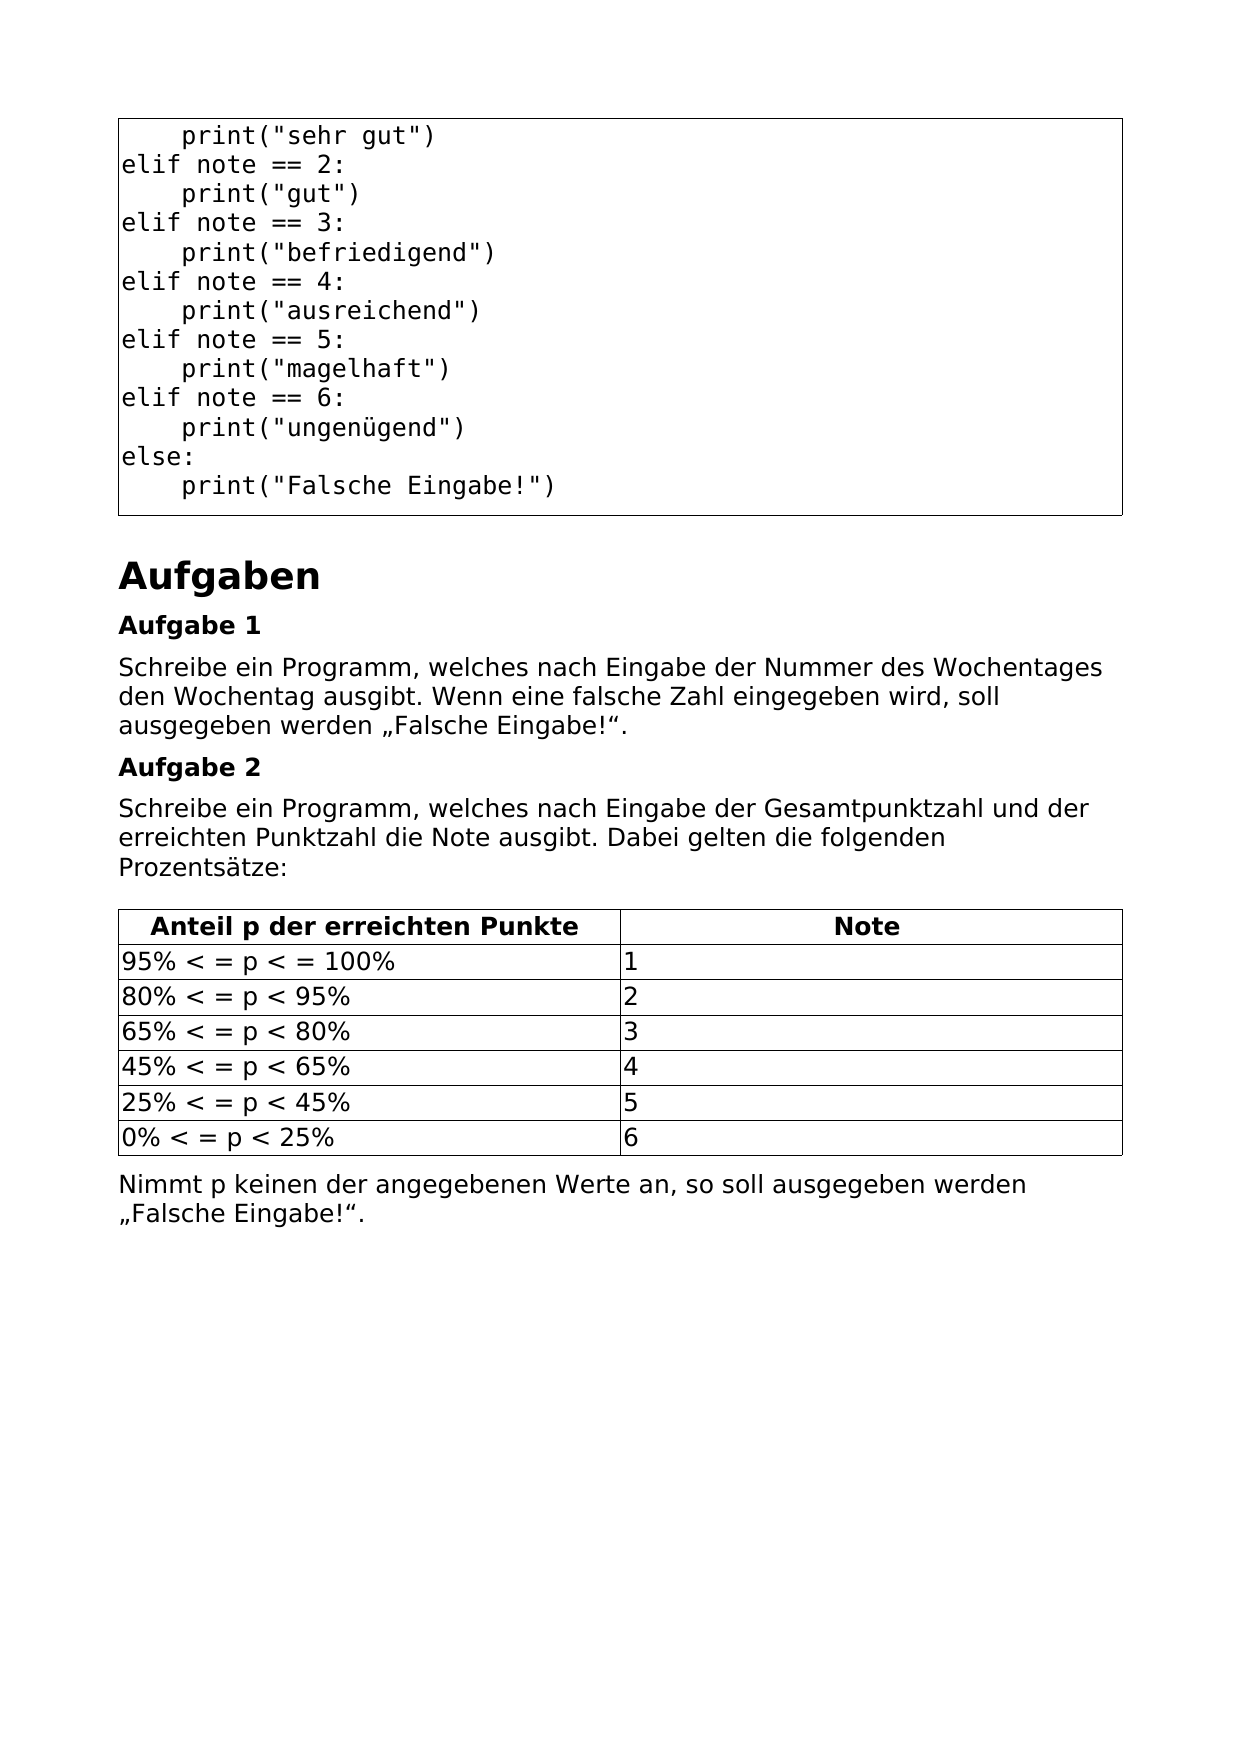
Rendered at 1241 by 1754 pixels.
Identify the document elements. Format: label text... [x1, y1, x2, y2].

table_cell 3 [621, 1016, 1122, 1049]
table_cell 6 [621, 1121, 1122, 1155]
table_cell 2 [621, 980, 1122, 1014]
table_cell 95% < = p < = 100% [119, 945, 620, 979]
text Aufgabe 2 [118, 753, 1122, 782]
table_cell 80% < = p < 95% [119, 980, 620, 1014]
text Schreibe ein Programm, welches nach Eingabe der Gesamtpunktzahl und der erreichten Punktzahl die Note ausgibt. Dabei gelten die folgenden Prozentsätze: [118, 794, 1122, 882]
table_cell 4 [621, 1051, 1122, 1085]
table_cell 65% < = p < 80% [119, 1016, 620, 1049]
text Schreibe ein Programm, welches nach Eingabe der Nummer des Wochentages den Wochentag ausgibt. Wenn eine falsche Zahl eingegeben wird, soll ausgegeben werden „Falsche Eingabe!“. [118, 653, 1122, 740]
table_cell 45% < = p < 65% [119, 1051, 620, 1085]
table_header Anteil p der erreichten Punkte [119, 910, 620, 944]
table_header print("sehr gut") elif note == 2: print("gut") elif note == 3: print("befriedigend") elif note == 4: print("ausreichend") elif note == 5: print("magelhaft") elif note == 6: print("ungenügend") else: print("Falsche Eingabe!") [119, 119, 1122, 515]
text Nimmt p keinen der angegebenen Werte an, so soll ausgegeben werden „Falsche Eingabe!“. [118, 1170, 1122, 1228]
subtitle Aufgaben [118, 555, 1122, 598]
table_cell 1 [621, 945, 1122, 979]
table_cell 25% < = p < 45% [119, 1086, 620, 1120]
table_cell 5 [621, 1086, 1122, 1120]
table_cell 0% < = p < 25% [119, 1121, 620, 1155]
table_header Note [621, 910, 1122, 944]
text Aufgabe 1 [118, 611, 1122, 640]
